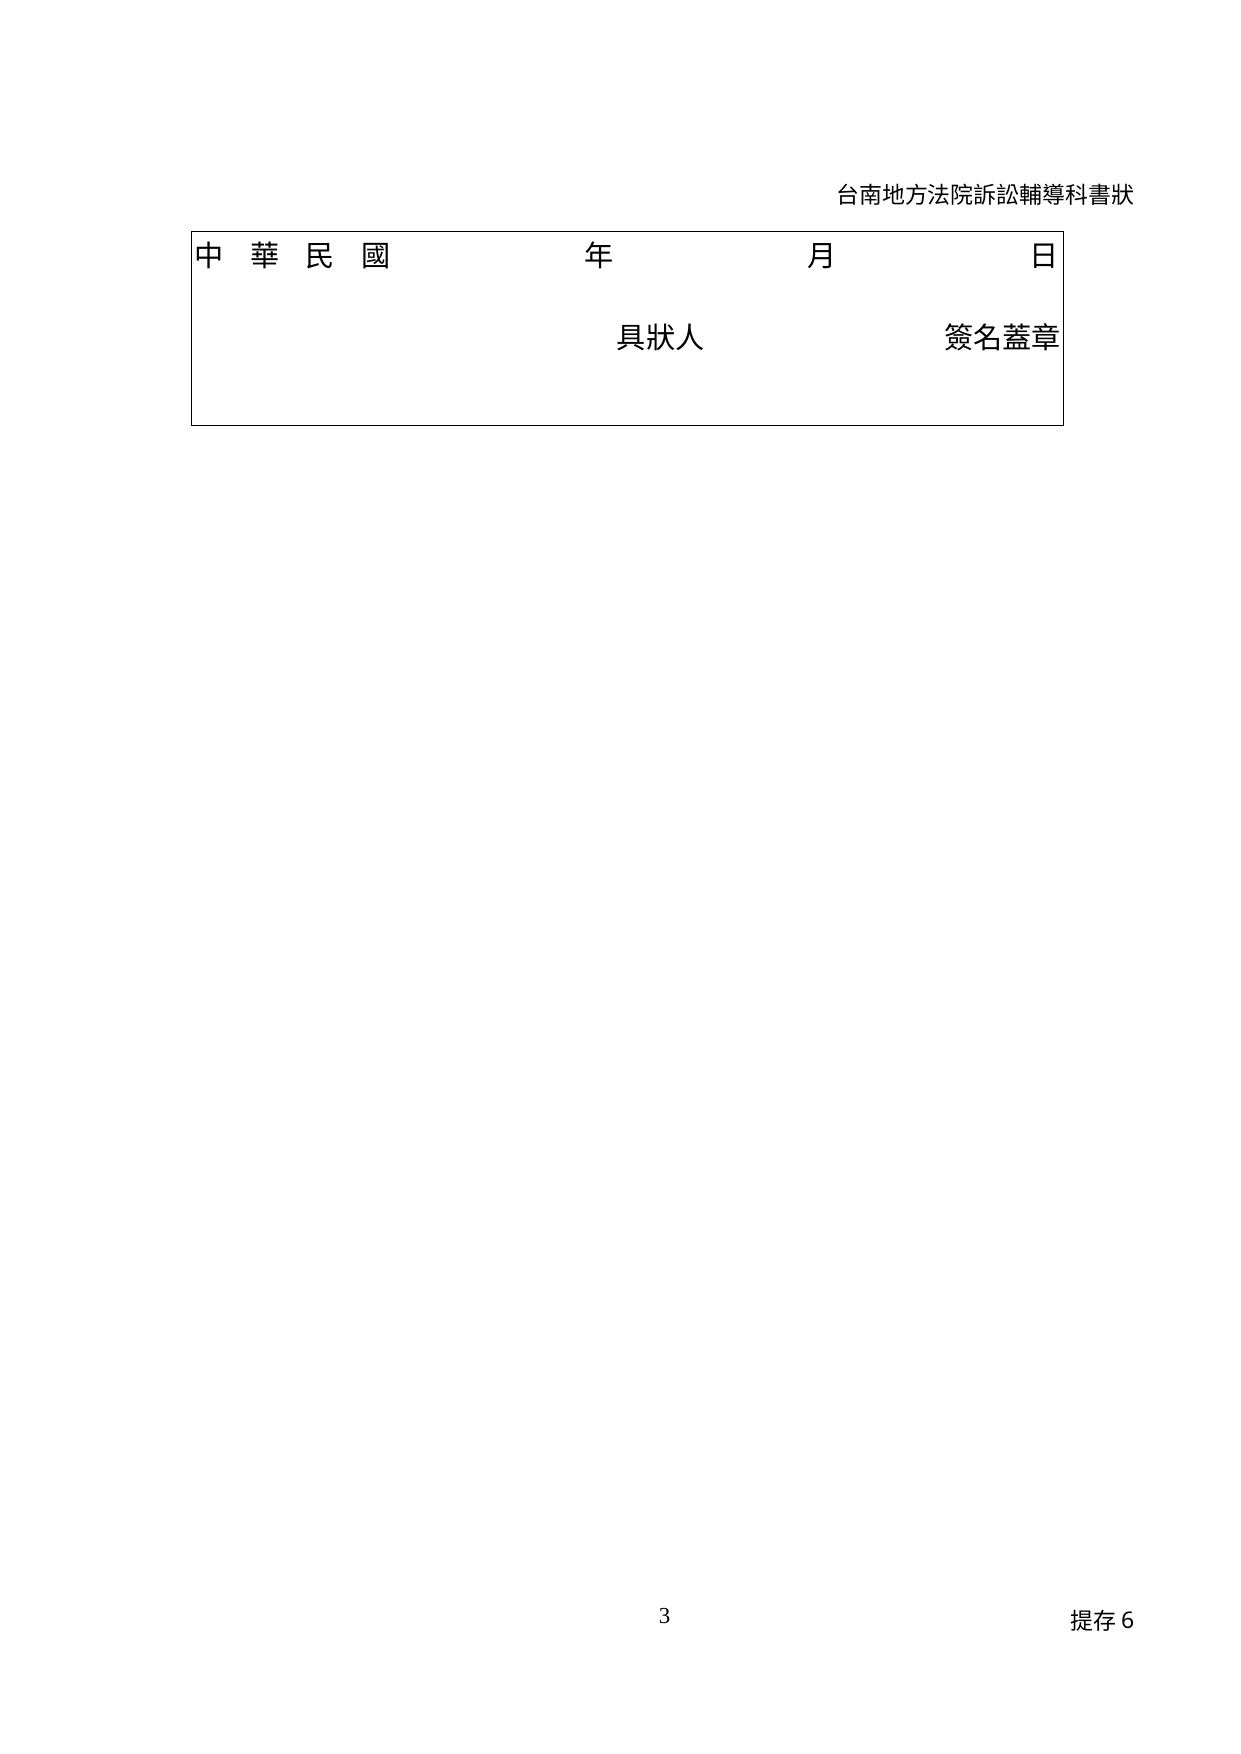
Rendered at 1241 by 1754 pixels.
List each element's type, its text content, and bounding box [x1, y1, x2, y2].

table_cell 中華民國 年 月 日 具狀人 簽名蓋章 [192, 232, 1063, 425]
